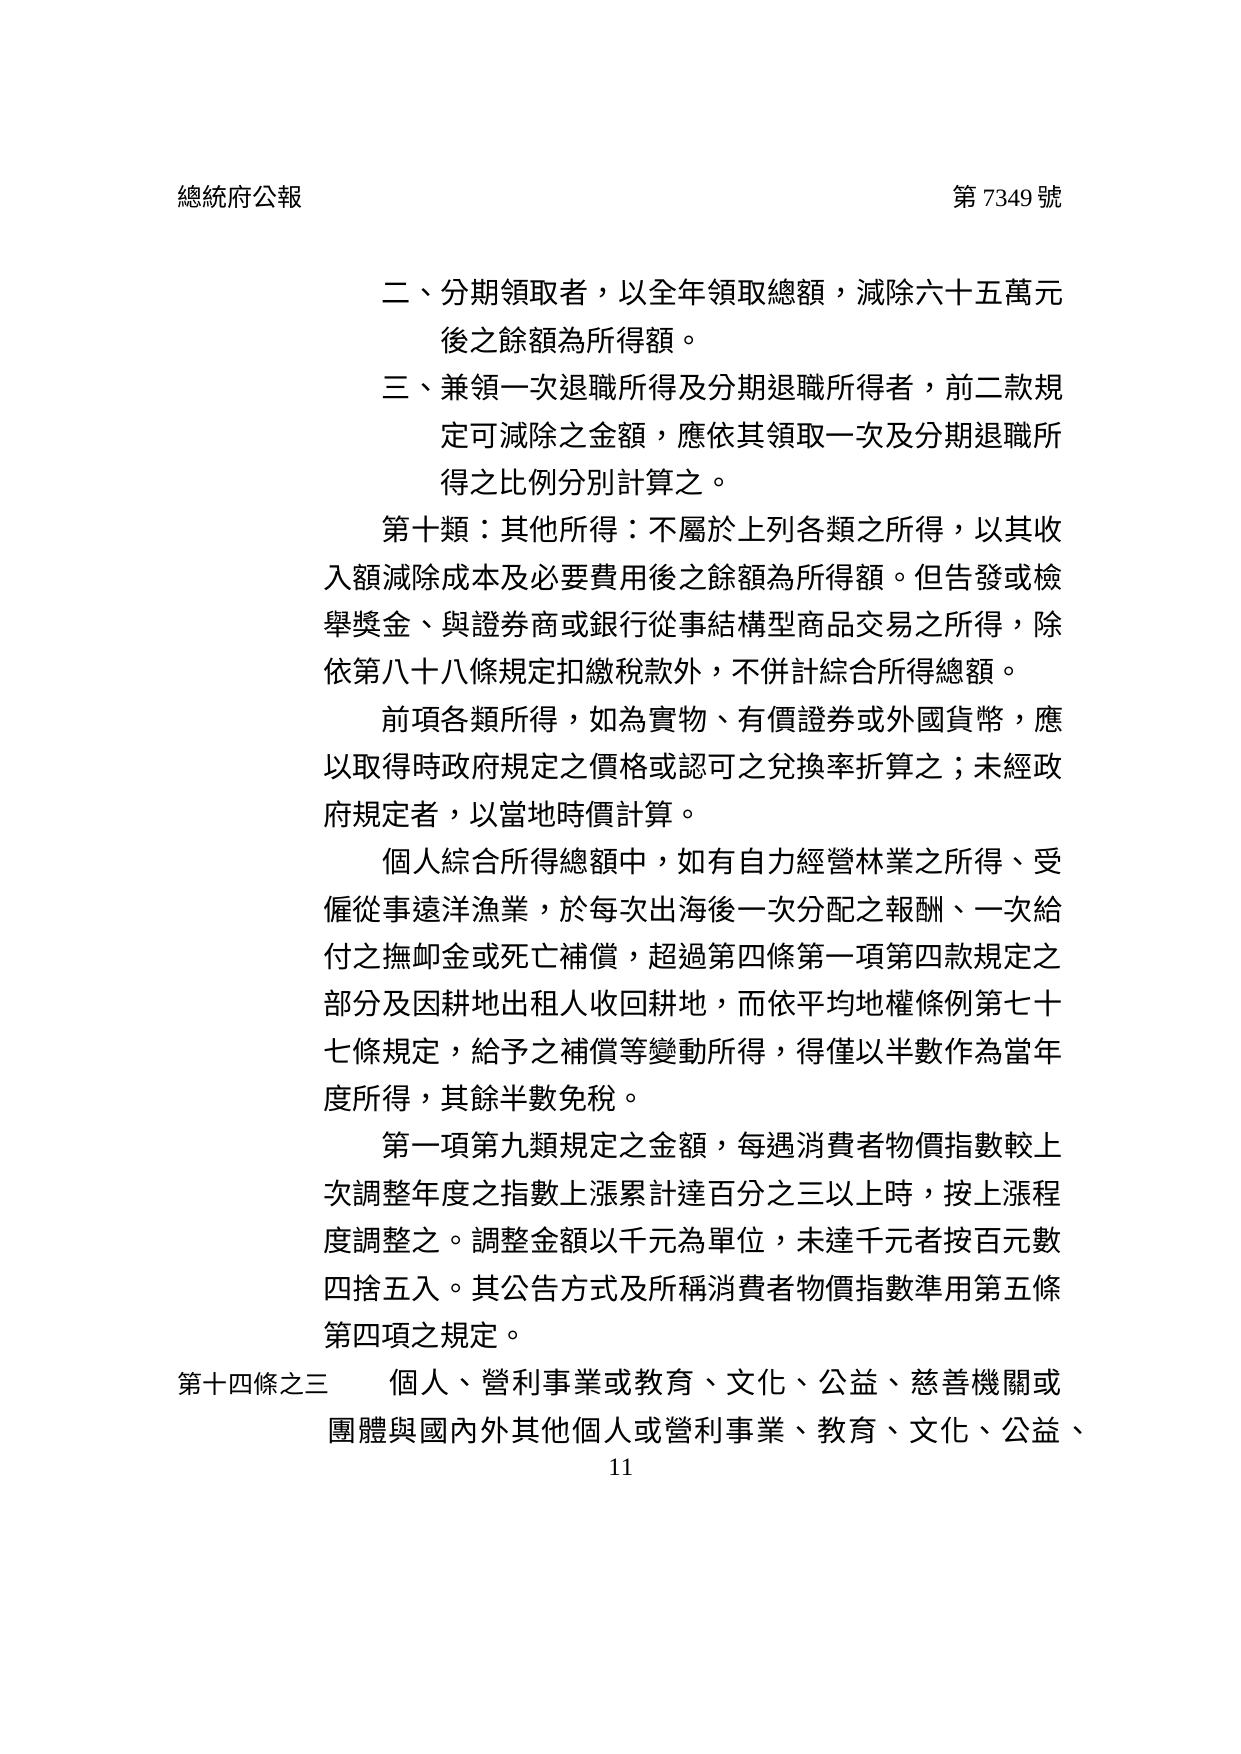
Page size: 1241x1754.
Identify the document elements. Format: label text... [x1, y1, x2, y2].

text 第十四條之三 個人、營利事業或教育、文化、公益、慈善機關或團體與國內外其他個人或營利事業、教育、文化、公益、慈善機關或團體相互間，如有藉資金、股權之移轉或其他虛偽之安排，不當為他人或自己規避或減少納稅義務者，稽徵機關為正確計算相關納稅義務人之所得額及應納稅額，得報經財政部核准，依查得資料，按實際交易事實依法予以調整。 [177, 1356, 1064, 1451]
text 第一項第九類規定之金額，每遇消費者物價指數較上次調整年度之指數上漲累計達百分之三以上時，按上漲程度調整之。調整金額以千元為單位，未達千元者按百元數四捨五入。其公告方式及所稱消費者物價指數準用第五條第四項之規定。 [323, 1119, 1064, 1356]
text 前項各類所得，如為實物、有價證券或外國貨幣，應以取得時政府規定之價格或認可之兌換率折算之；未經政府規定者，以當地時價計算。 [323, 692, 1064, 834]
text 三、兼領一次退職所得及分期退職所得者，前二款規定可減除之金額，應依其領取一次及分期退職所得之比例分別計算之。 [381, 361, 1064, 503]
text 第十類：其他所得：不屬於上列各類之所得，以其收入額減除成本及必要費用後之餘額為所得額。但告發或檢舉獎金、與證券商或銀行從事結構型商品交易之所得，除依第八十八條規定扣繳稅款外，不併計綜合所得總額。 [323, 503, 1064, 692]
text 二、分期領取者，以全年領取總額，減除六十五萬元後之餘額為所得額。 [381, 266, 1064, 361]
text 個人綜合所得總額中，如有自力經營林業之所得、受僱從事遠洋漁業，於每次出海後一次分配之報酬、一次給付之撫卹金或死亡補償，超過第四條第一項第四款規定之部分及因耕地出租人收回耕地，而依平均地權條例第七十七條規定，給予之補償等變動所得，得僅以半數作為當年度所得，其餘半數免稅。 [323, 834, 1064, 1119]
